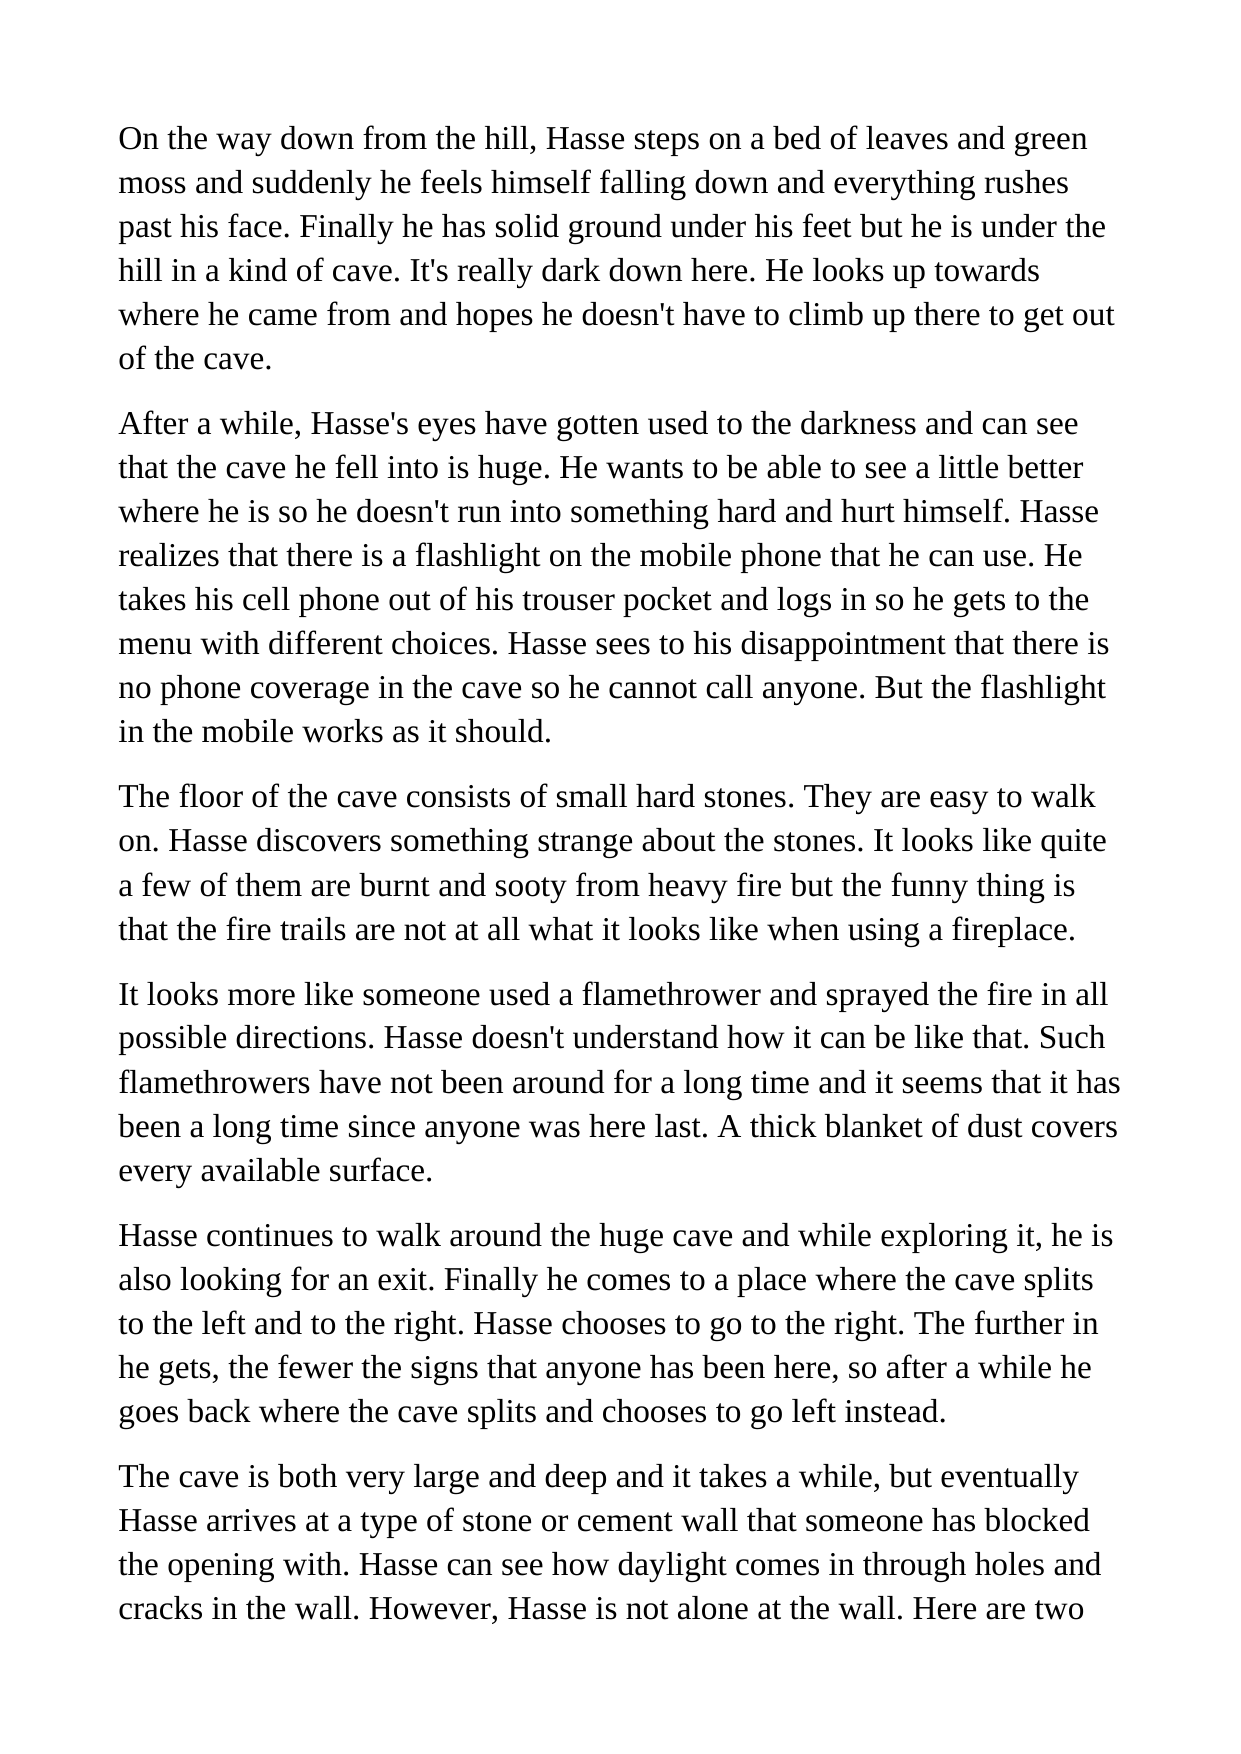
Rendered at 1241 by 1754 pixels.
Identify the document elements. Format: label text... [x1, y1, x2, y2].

text Hasse continues to walk around the huge cave and while exploring it, he is also looking for an exit. Finally he comes to a place where the cave splits to the left and to the right. Hasse chooses to go to the right. The further in he gets, the fewer the signs that anyone has been here, so after a while he goes back where the cave splits and chooses to go left instead. [118, 1215, 1122, 1429]
text It looks more like someone used a flamethrower and sprayed the fire in all possible directions. Hasse doesn't understand how it can be like that. Such flamethrowers have not been around for a long time and it seems that it has been a long time since anyone was here last. A thick blanket of dust covers every available surface. [118, 974, 1122, 1188]
text The floor of the cave consists of small hard stones. They are easy to walk on. Hasse discovers something strange about the stones. It looks like quite a few of them are burnt and sooty from heavy fire but the funny thing is that the fire trails are not at all what it looks like when using a fireplace. [118, 777, 1122, 947]
text On the way down from the hill, Hasse steps on a bed of leaves and green moss and suddenly he feels himself falling down and everything rushes past his face. Finally he has solid ground under his feet but he is under the hill in a kind of cave. It's really dark down here. He looks up towards where he came from and hopes he doesn't have to climb up there to get out of the cave. [118, 118, 1122, 377]
text The cave is both very large and deep and it takes a while, but eventually Hasse arrives at a type of stone or cement wall that someone has blocked the opening with. Hasse can see how daylight comes in through holes and cracks in the wall. However, Hasse is not alone at the wall. Here are two [118, 1456, 1122, 1627]
text After a while, Hasse's eyes have gotten used to the darkness and can see that the cave he fell into is huge. He wants to be able to see a little better where he is so he doesn't run into something hard and hurt himself. Hasse realizes that there is a flashlight on the mobile phone that he can use. He takes his cell phone out of his trouser pocket and logs in so he gets to the menu with different choices. Hasse sees to his disappointment that there is no phone coverage in the cave so he cannot call anyone. But the flashlight in the mobile works as it should. [118, 403, 1122, 750]
